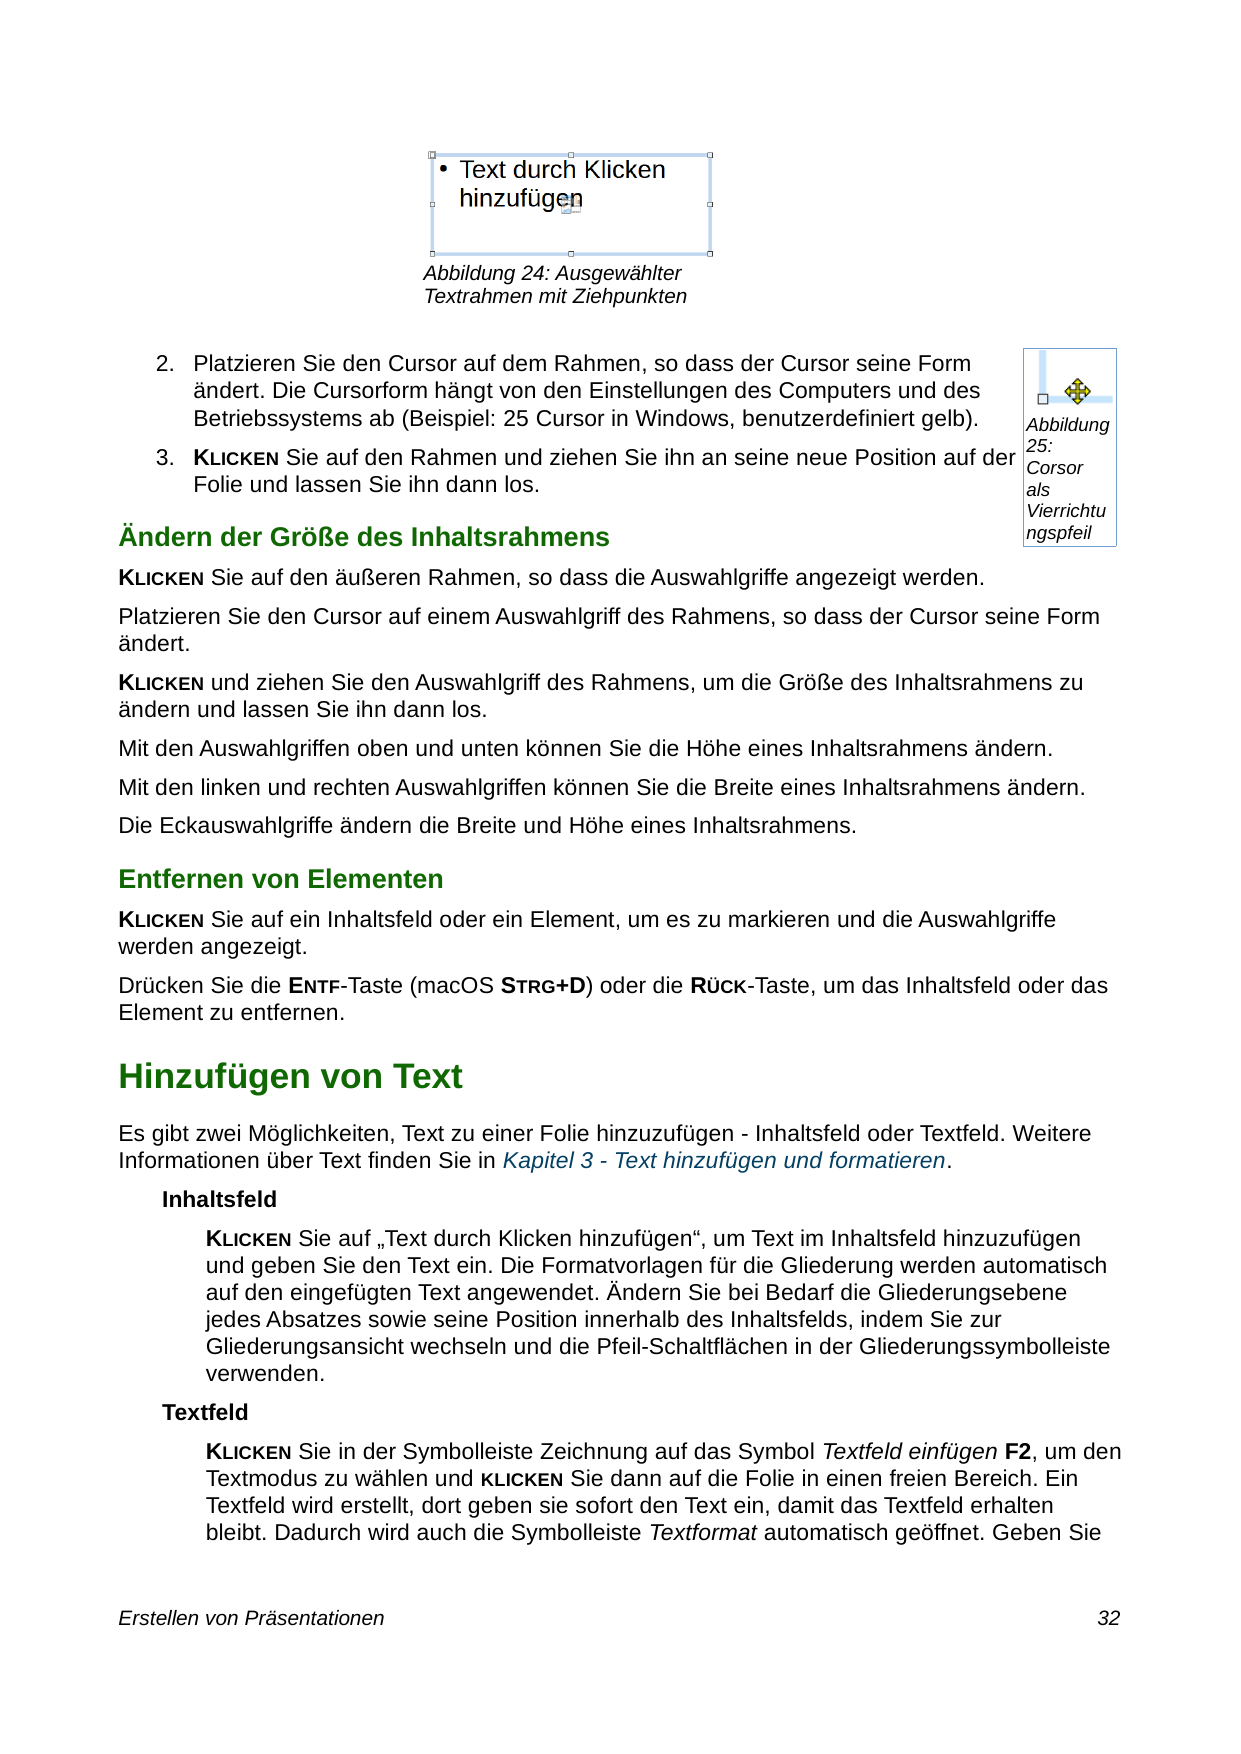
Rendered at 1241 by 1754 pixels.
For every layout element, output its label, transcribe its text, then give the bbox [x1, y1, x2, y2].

text Klicken Sie auf ein Inhaltsfeld oder ein Element, um es zu markieren und die Auswahlgriffe werden angezeigt. [118, 905, 1122, 959]
text Klicken Sie auf „Text durch Klicken hinzufügen“, um Text im Inhaltsfeld hinzuzufügen und geben Sie den Text ein. Die Formatvorlagen für die Gliederung werden automatisch auf den eingefügten Text angewendet. Ändern Sie bei Bedarf die Gliederungsebene jedes Absatzes sowie seine Position innerhalb des Inhaltsfelds, indem Sie zur Gliederungs­ansicht wechseln und die Pfeil-Schaltflächen in der Gliederungssymbolleiste verwenden. [206, 1224, 1122, 1386]
text Inhaltsfeld [162, 1185, 1122, 1212]
list Platzieren Sie den Cursor auf dem Rahmen, so dass der Cursor seine Form ändert. Die Cursorform hängt von den Einstellungen des Computers und des Betriebssystems ab (Beispiel: Abbildung 25 Cursor in Windows, benutzerdefiniert gelb). [1024, 349, 1116, 546]
subtitle Entfernen von Elementen [118, 863, 1122, 894]
list Abbildung 25: Corsor als Vierrichtungspfeil [1026, 414, 1113, 543]
text Klicken Sie in der Symbolleiste Zeichnung auf das Symbol Textfeld einfügen F2, um den Textmodus zu wählen und klicken Sie dann auf die Folie in einen freien Bereich. Ein Textfeld wird erstellt, dort geben sie sofort den Text ein, damit das Textfeld erhalten bleibt. Dadurch wird auch die Symbolleiste Textformat automatisch geöffnet. Geben Sie [206, 1437, 1122, 1545]
text Abbildung 24: Ausgewählter Textrahmen mit Ziehpunkten [423, 261, 718, 308]
text Mit den Auswahlgriffen oben und unten können Sie die Höhe eines Inhaltsrahmens ändern. [118, 734, 1122, 761]
picture [1026, 350, 1113, 414]
list Klicken Sie auf den Rahmen und ziehen Sie ihn an seine neue Position auf der Folie und lassen Sie ihn dann los. [156, 443, 1023, 497]
text Die Eckauswahlgriffe ändern die Breite und Höhe eines Inhaltsrahmens. [118, 812, 1122, 839]
text Platzieren Sie den Cursor auf einem Auswahlgriff des Rahmens, so dass der Cursor seine Form ändert. [118, 602, 1122, 656]
text Drücken Sie die Entf-Taste (macOS Strg+D) oder die Rück-Taste, um das Inhaltsfeld oder das Element zu entfernen. [118, 971, 1122, 1026]
subtitle Hinzufügen von Text [118, 1055, 1122, 1096]
subtitle Ändern der Größe des Inhaltsrahmens [118, 521, 1122, 552]
text Mit den linken und rechten Auswahlgriffen können Sie die Breite eines Inhaltsrahmens ändern. [118, 773, 1122, 800]
picture [423, 147, 718, 261]
text Klicken Sie auf den äußeren Rahmen, so dass die Auswahlgriffe angezeigt werden. [118, 563, 1122, 591]
text Klicken und ziehen Sie den Auswahlgriff des Rahmens, um die Größe des Inhaltsrahmens zu ändern und lassen Sie ihn dann los. [118, 668, 1122, 722]
text Textfeld [162, 1398, 1122, 1425]
text Es gibt zwei Möglichkeiten, Text zu einer Folie hinzuzufügen - Inhaltsfeld oder Textfeld. Weitere Informationen über Text finden Sie in Kapitel 3 - Text hinzufügen und formatieren. [118, 1119, 1122, 1173]
list Platzieren Sie den Cursor auf dem Rahmen, so dass der Cursor seine Form ändert. Die Cursorform hängt von den Einstellungen des Computers und des Betriebssystems ab (Beispiel: Abbildung 25 Cursor in Windows, benutzerdefiniert gelb). [156, 350, 1023, 431]
